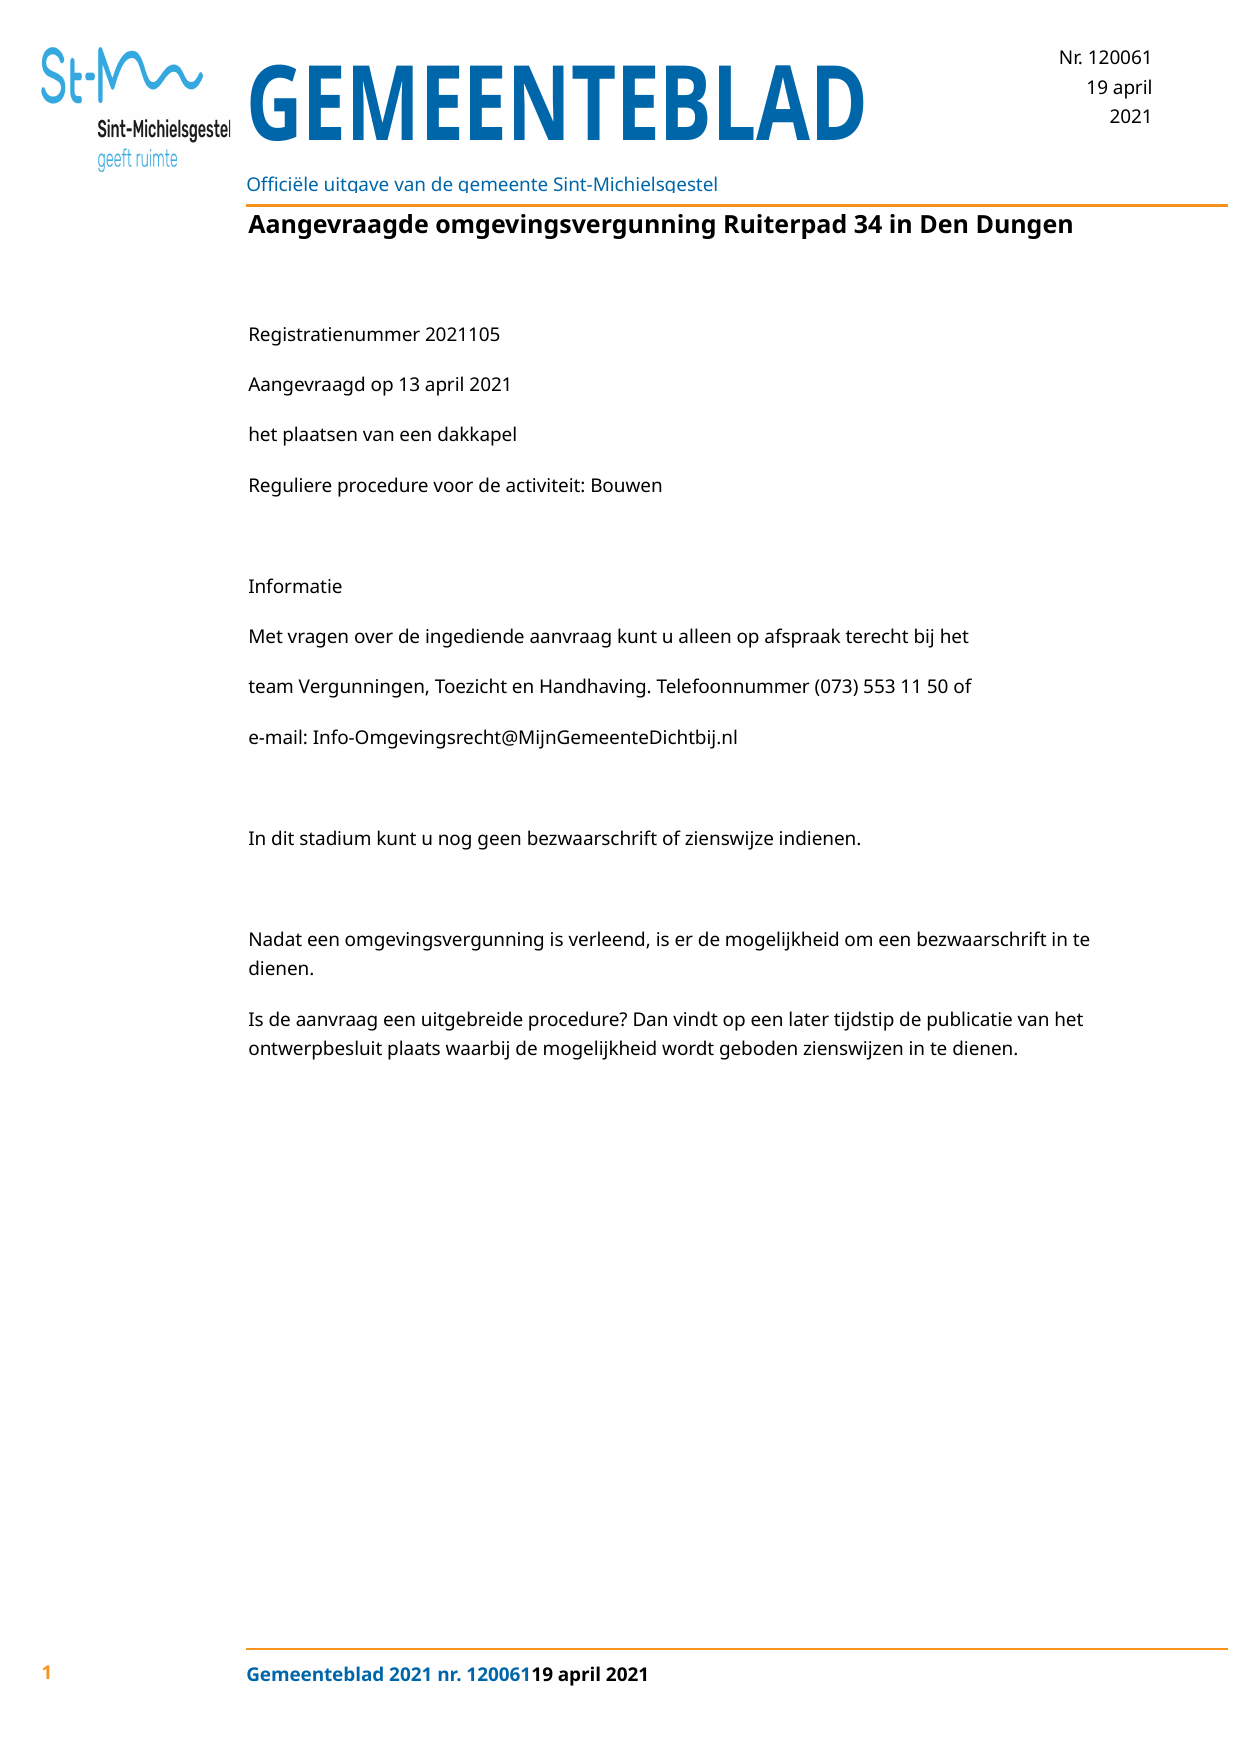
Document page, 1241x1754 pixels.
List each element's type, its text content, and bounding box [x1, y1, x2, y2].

text Is de aanvraag een uitgebreide procedure? Dan vindt op een later tijdstip de publicatie van het ontwerpbesluit plaats waarbij de mogelijkheid wordt geboden zienswijzen in te dienen. [248, 1006, 1152, 1061]
text Reguliere procedure voor de activiteit: Bouwen [248, 472, 1152, 498]
text e-mail: Info-Omgevingsrecht@MijnGemeenteDichtbij.nl [248, 724, 1152, 750]
text Aangevraagd op 13 april 2021 [248, 371, 1152, 397]
text In dit stadium kunt u nog geen bezwaarschrift of zienswijze indienen. [248, 825, 1152, 851]
text Met vragen over de ingediende aanvraag kunt u alleen op afspraak terecht bij het [248, 623, 1152, 649]
text het plaatsen van een dakkapel [248, 422, 1152, 447]
text Registratienummer 2021105 [248, 321, 1152, 346]
text Nadat een omgevingsvergunning is verleend, is er de mogelijkheid om een bezwaarschrift in te dienen. [248, 926, 1152, 981]
text Aangevraagde omgevingsvergunning Ruiterpad 34 in Den Dungen [248, 207, 1152, 241]
picture [41, 47, 231, 172]
text Informatie [248, 573, 1152, 598]
text team Vergunningen, Toezicht en Handhaving. Telefoonnummer (073) 553 11 50 of [248, 674, 1152, 699]
